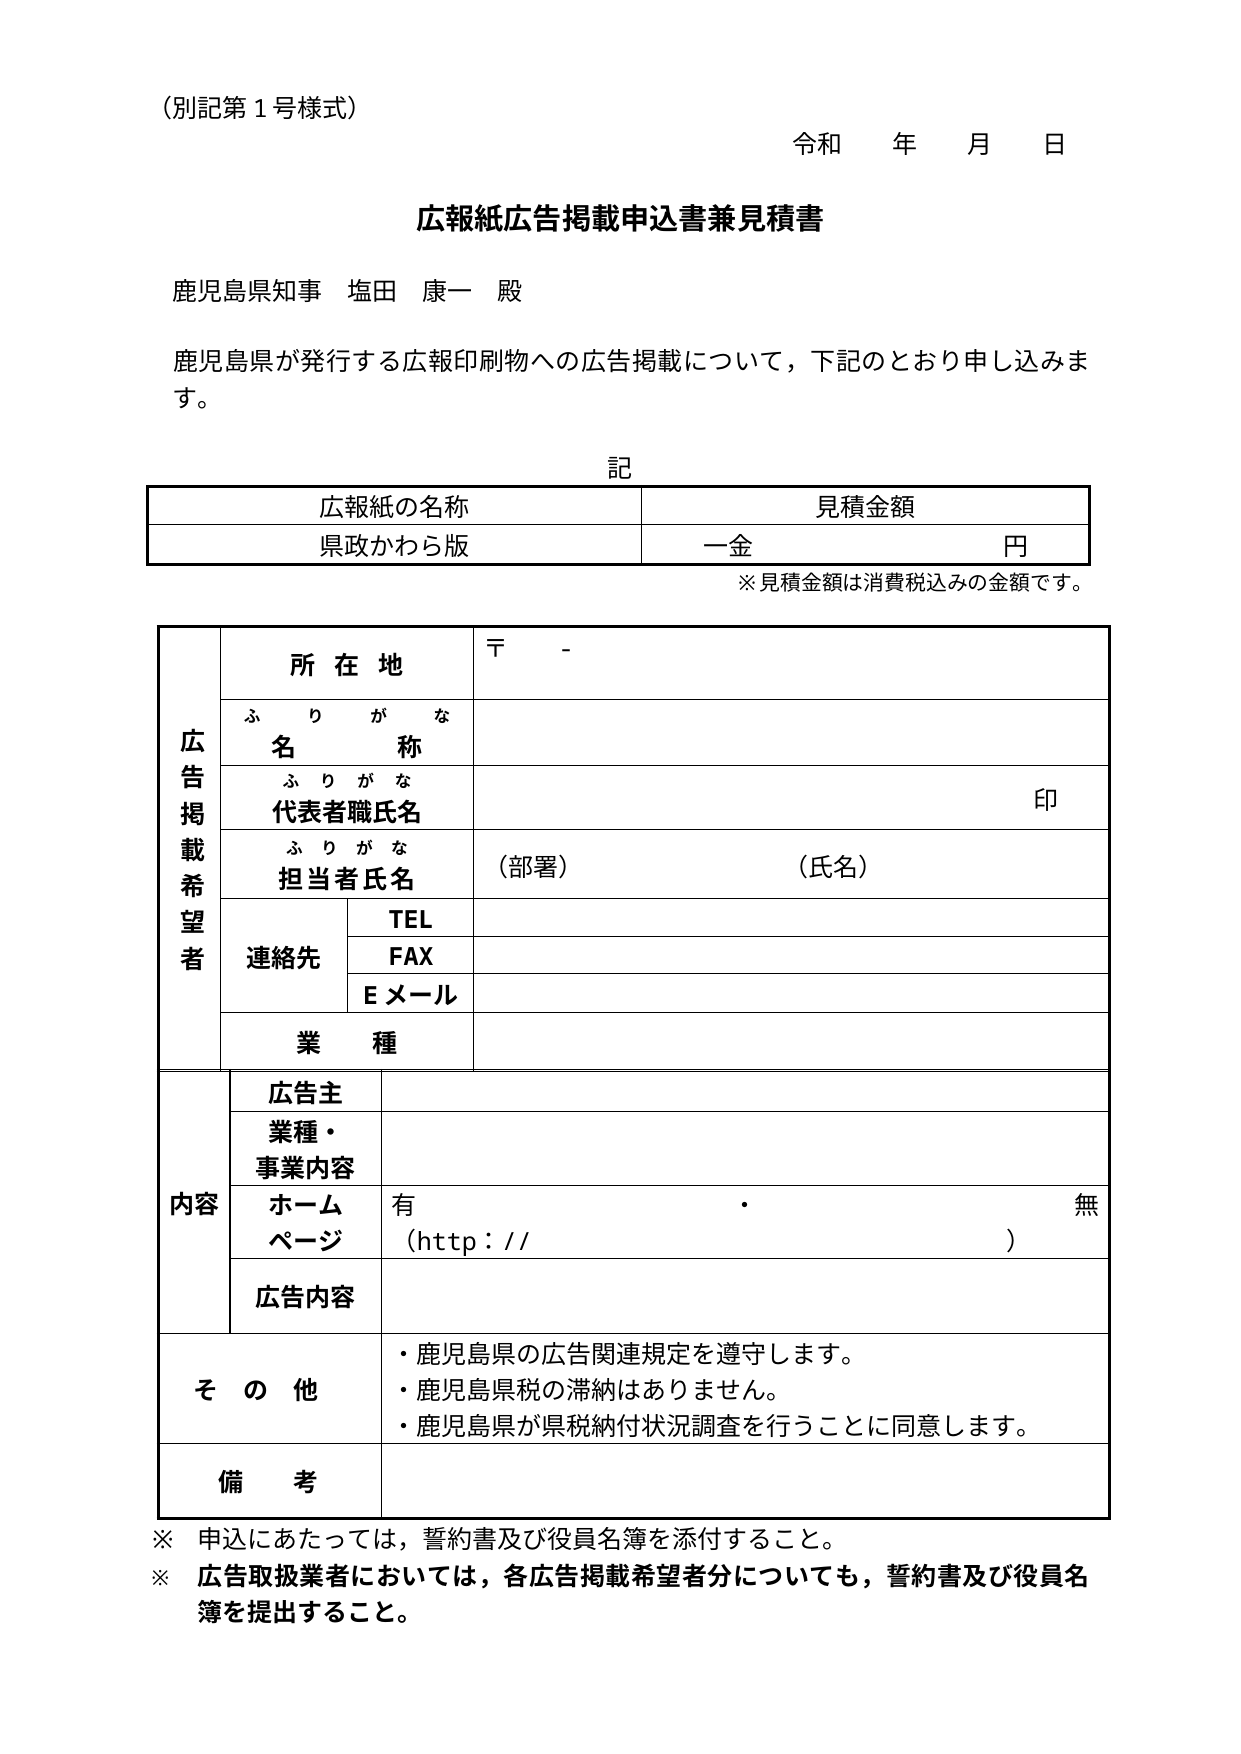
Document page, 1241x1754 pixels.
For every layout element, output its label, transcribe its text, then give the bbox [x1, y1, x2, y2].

table_cell [382, 1259, 1108, 1333]
table_cell Eメール [348, 974, 473, 1012]
list 広告取扱業者においては，各広告掲載希望者分についても，誓約書及び役員名簿を提出すること。 [148, 1556, 1092, 1628]
table_cell 広告主 [231, 1072, 381, 1111]
table_cell ・鹿児島県の広告関連規定を遵守します。 ・鹿児島県税の滞納はありません。 ・鹿児島県が県税納付状況調査を行うことに同意します。 [382, 1334, 1108, 1443]
table_cell 内容 [160, 1072, 229, 1333]
table_cell 代表者職氏名ふりがな [221, 766, 473, 829]
table_cell そ の 他 [160, 1334, 381, 1443]
table_header 〒 - [474, 628, 1108, 698]
table_cell [474, 937, 1108, 973]
table_cell FAX [348, 937, 473, 973]
table_cell 担当者氏名ふりがな [221, 830, 473, 898]
table_header 広報紙の名称 [149, 488, 641, 524]
table_cell [474, 974, 1108, 1012]
list 申込にあたっては，誓約書及び役員名簿を添付すること。 [148, 1520, 1092, 1556]
text （別記第1号様式） [148, 89, 1092, 125]
table_cell 備 考 [160, 1444, 381, 1517]
table_cell 県政かわら版 [149, 525, 641, 563]
table_cell [382, 1112, 1108, 1184]
table_cell TEL [348, 899, 473, 936]
table_header 広告掲載希望者 [160, 628, 220, 1069]
table_cell [382, 1072, 1108, 1111]
table_cell 名称ふりがな [221, 700, 473, 765]
table_header 見積金額 [642, 488, 1088, 524]
text 令和 年 月 日 [168, 125, 1067, 161]
table_cell 業種・ 事業内容 [231, 1112, 381, 1184]
table_header 所在地 [221, 628, 473, 698]
text 記 [148, 448, 1092, 485]
table_cell 印 [474, 766, 1108, 829]
table_cell 有・無（http：// ） [382, 1186, 1108, 1258]
text 鹿児島県が発行する広報印刷物への広告掲載について，下記のとおり申し込みます。 [148, 342, 1092, 414]
table_cell （部署） （氏名） [474, 830, 1108, 898]
table_cell [474, 899, 1108, 936]
table_cell [474, 1013, 1108, 1069]
text ※見積金額は消費税込みの金額です。 [148, 566, 1092, 597]
table_cell 広告内容 [231, 1259, 381, 1333]
table_cell 業種 [221, 1013, 473, 1069]
table_cell ホーム ページ [231, 1186, 381, 1258]
table_cell 一金 円 [642, 525, 1088, 563]
table_cell [474, 700, 1108, 765]
text 鹿児島県知事 塩田 康一 殿 [148, 272, 1092, 308]
text 広報紙広告掲載申込書兼見積書 [148, 195, 1092, 237]
table_cell [382, 1444, 1108, 1517]
table_cell 連絡先 [221, 899, 347, 1012]
